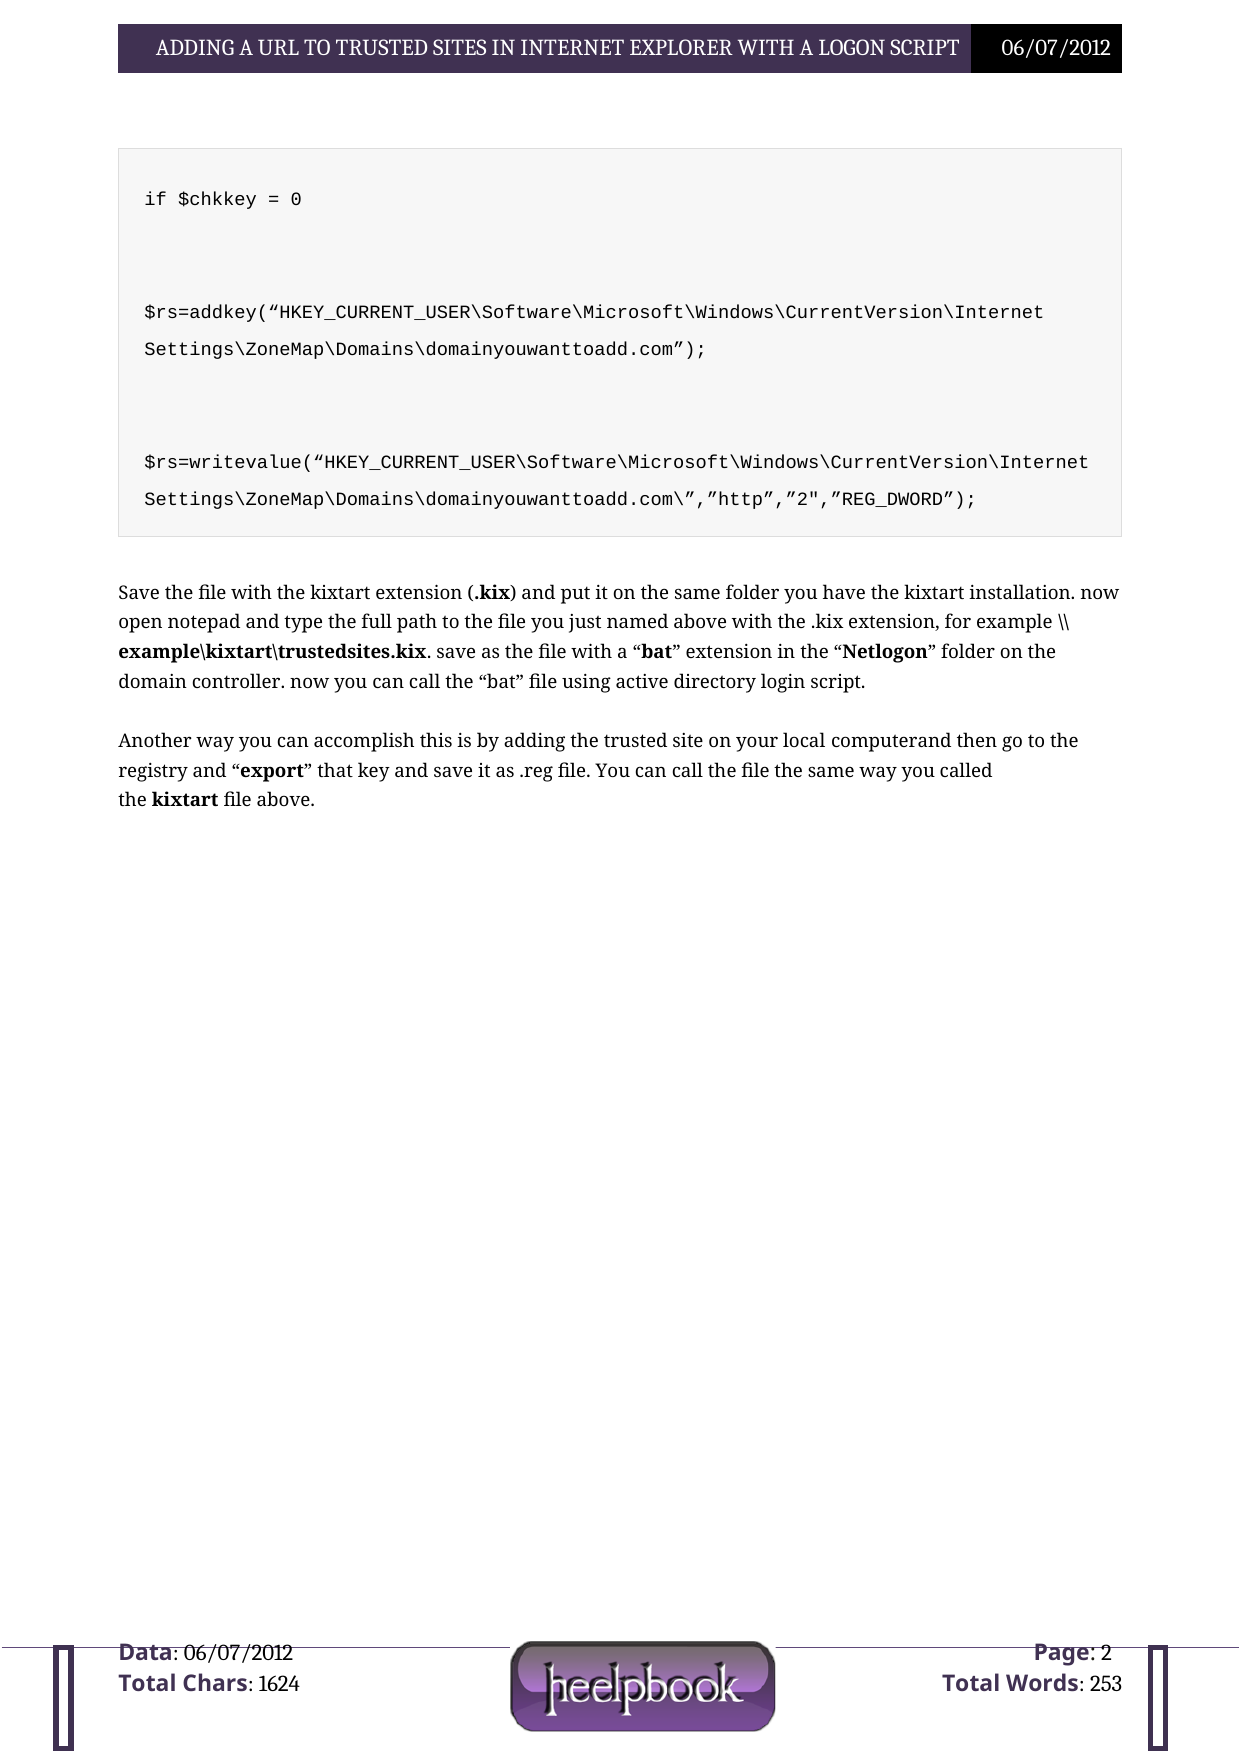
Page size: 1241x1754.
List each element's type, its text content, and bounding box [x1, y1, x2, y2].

text if $chkkey = 0 [119, 149, 1121, 211]
text $rs=addkey(“HKEY_CURRENT_USER\Software\Microsoft\Windows\CurrentVersion\Internet Settings\ZoneMap\Domains\domainyouwanttoadd.com”); [119, 260, 1121, 361]
text $rs=writevalue(“HKEY_CURRENT_USER\Software\Microsoft\Windows\CurrentVersion\Internet Settings\ZoneMap\Domains\domainyouwanttoadd.com\”,”http”,”2″,”REG_DWORD”); [119, 410, 1121, 536]
text Save the file with the kixtart extension (.kix) and put it on the same folder you have the kixtart installation. now open notepad and type the full path to the file you just named above with the .kix extension, for example \\example\kixtart\trustedsites.kix. save as the file with a “bat” extension in the “Netlogon” folder on the domain controller. now you can call the “bat” file using active directory login script. [118, 575, 1122, 693]
text Another way you can accomplish this is by adding the trusted site on your local computerand then go to the registry and “export” that key and save it as .reg file. You can call the file the same way you called the kixtart file above. [118, 723, 1122, 812]
